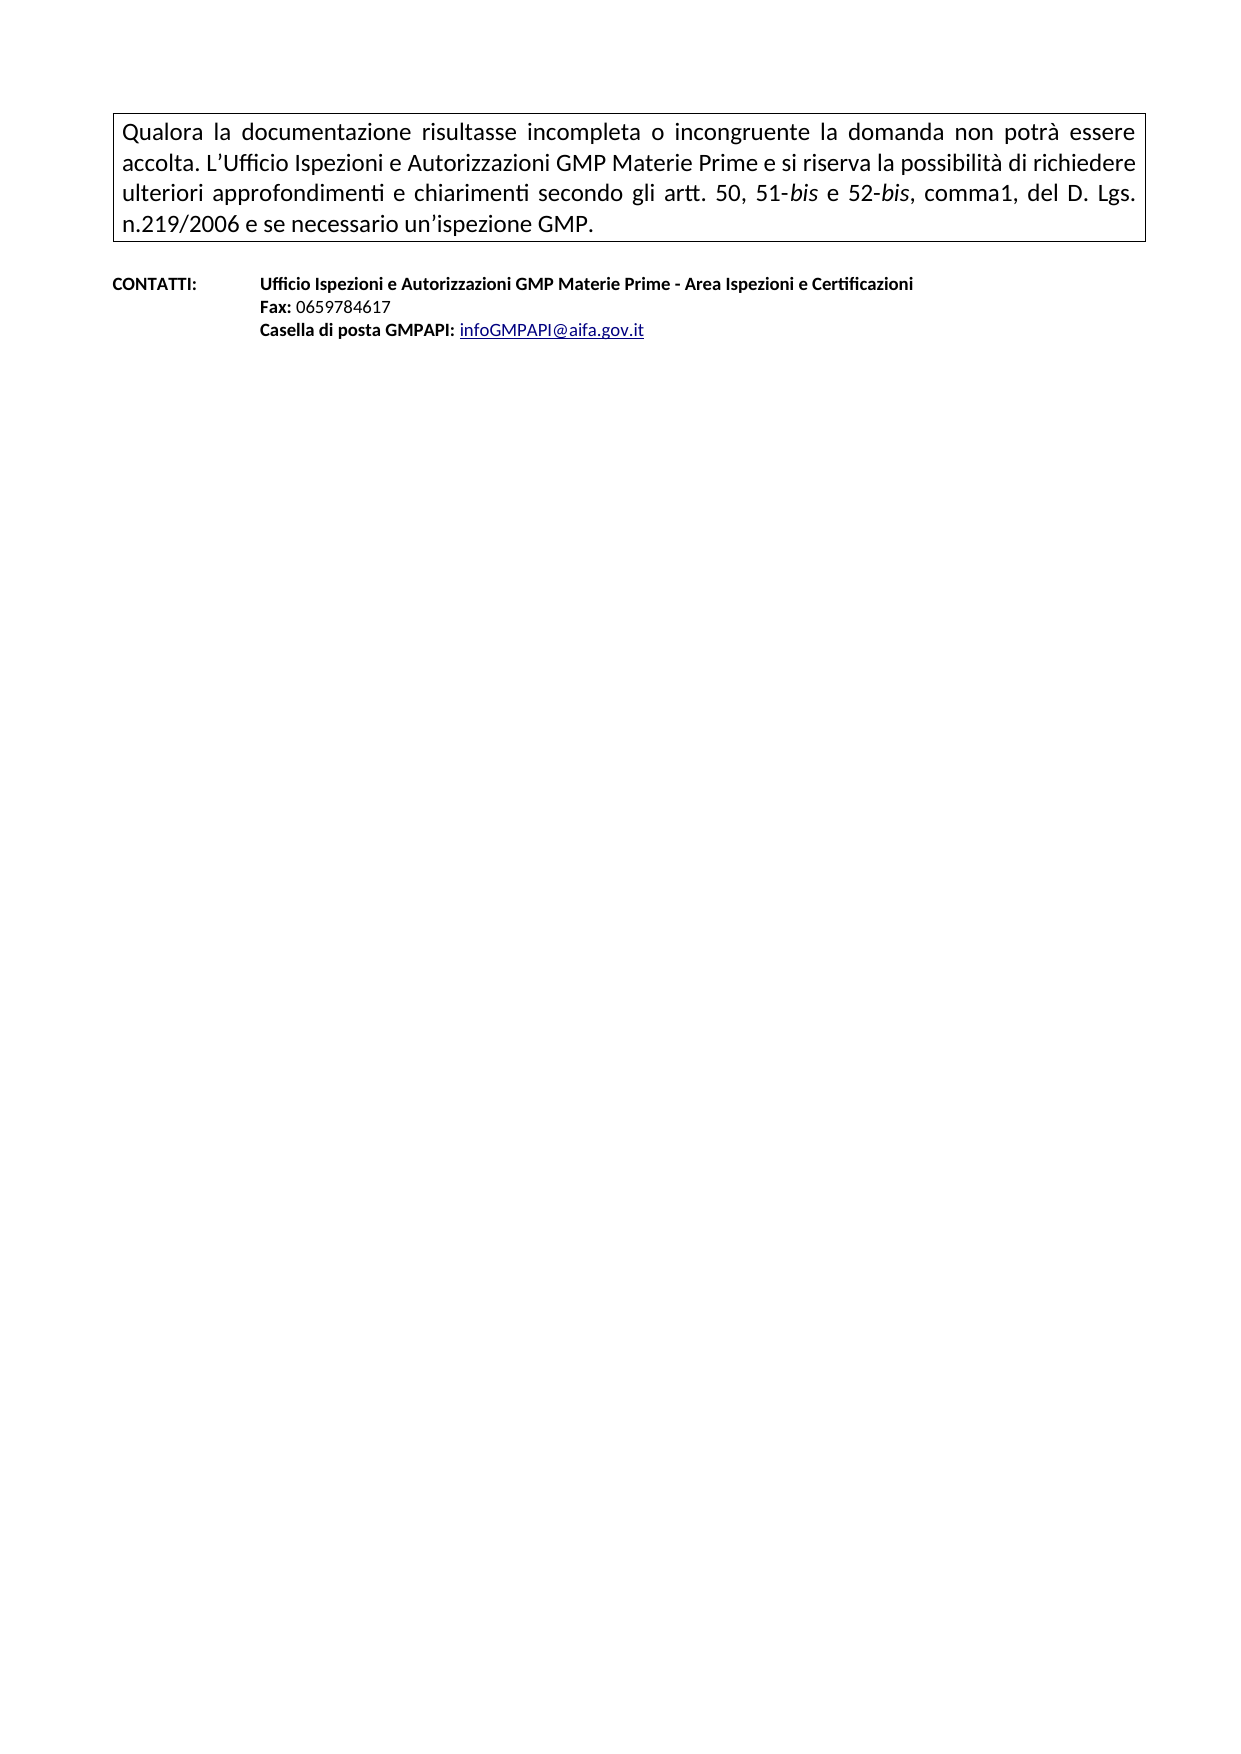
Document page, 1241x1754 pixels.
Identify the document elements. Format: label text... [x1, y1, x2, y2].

text Casella di posta GMPAPI: infoGMPAPI@aifa.gov.it [260, 318, 1137, 341]
text CONTATTI: Ufficio Ispezioni e Autorizzazioni GMP Materie Prime - Area Ispezioni e Certificazioni [112, 272, 1137, 295]
text Fax: 0659784617 [112, 295, 1137, 318]
text Qualora la documentazione risultasse incompleta o incongruente la domanda non potrà essere accolta. L’Ufficio Ispezioni e Autorizzazioni GMP Materie Prime e si riserva la possibilità di richiedere ulteriori approfondimenti e chiarimenti secondo gli artt. 50, 51-bis e 52-bis, comma1, del D. Lgs. n.219/2006 e se necessario un’ispezione GMP. [114, 114, 1145, 241]
